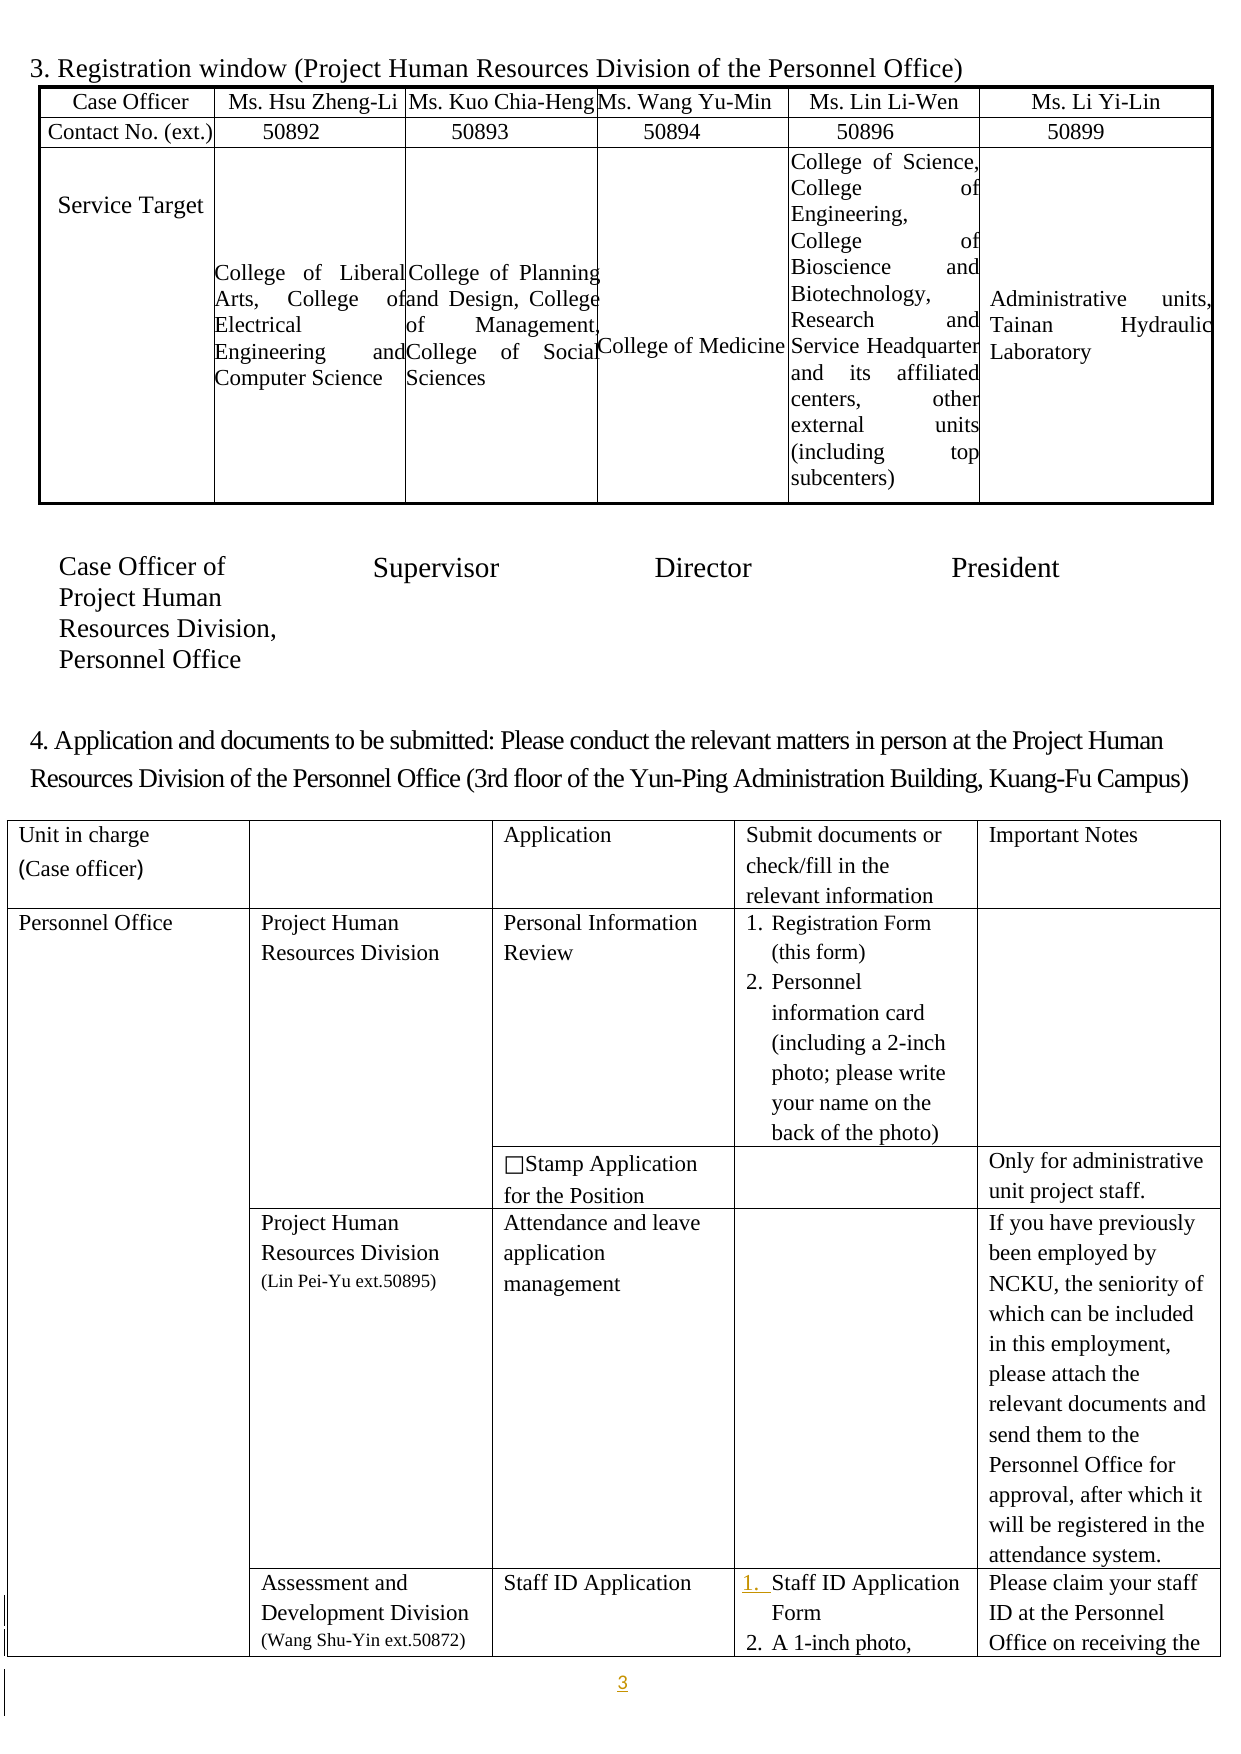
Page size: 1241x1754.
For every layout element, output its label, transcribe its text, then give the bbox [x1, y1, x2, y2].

table_cell College of Medicine [598, 148, 788, 502]
table_cell 50894 [598, 118, 788, 147]
table_cell [978, 909, 1220, 1146]
table_header Director [643, 550, 940, 674]
table_cell □Stamp Application for the Position [493, 1147, 734, 1208]
table_cell 50893 [406, 118, 597, 147]
table_cell Only for administrative unit project staff. [978, 1147, 1220, 1208]
table_cell [735, 1209, 977, 1568]
table_header Ms. Wang Yu-Min [598, 89, 788, 117]
table_cell Assessment and Development Division (Wang Shu-Yin ext.50872) [250, 1569, 492, 1656]
table_cell Registration Form (this form) Personnel information card (including a 2-inch photo; please write your name on the back of the photo) [735, 909, 977, 1146]
text 4. Application and documents to be submitted: Please conduct the relevant matters in person at the Project Human Resources Division of the Personnel Office (3rd floor of the Yun-Ping Administration Building, Kuang-Fu Campus) [29, 719, 1226, 796]
table_cell Administrative units, Tainan Hydraulic Laboratory [980, 148, 1211, 502]
table_cell 50899 [980, 118, 1211, 147]
table_header Ms. Kuo Chia-Heng [406, 89, 597, 117]
table_cell Staff ID Application [493, 1569, 734, 1656]
table_header Submit documents or check/fill in the relevant information [735, 821, 977, 908]
table_cell Service Target [41, 148, 214, 502]
table_header Ms. Li Yi-Lin [980, 89, 1211, 117]
table_header Ms. Hsu Zheng-Li [215, 89, 405, 117]
table_cell 50892 [215, 118, 405, 147]
table_cell 50896 [789, 118, 979, 147]
table_cell Please claim your staff ID at the Personnel Office on receiving the [978, 1569, 1220, 1656]
table_cell Attendance and leave application management [493, 1209, 734, 1568]
table_header Case Officer [41, 89, 214, 117]
table_header Application [493, 821, 734, 908]
table_cell If you have previously been employed by NCKU, the seniority of which can be included in this employment, please attach the relevant documents and send them to the Personnel Office for approval, after which it will be registered in the attendance system. [978, 1209, 1220, 1568]
table_header Supervisor [345, 550, 643, 674]
table_header [250, 821, 492, 908]
table_header Important Notes [978, 821, 1220, 908]
table_cell College of Liberal Arts, College of Electrical Engineering and Computer Science [215, 148, 405, 502]
table_header Ms. Lin Li-Wen [789, 89, 979, 117]
table_header President [940, 550, 1237, 674]
table_cell Personnel Office [8, 909, 249, 1656]
table_cell College of Planning and Design, College of Management, College of Social Sciences [406, 148, 597, 502]
table_cell Personal Information Review [493, 909, 734, 1146]
table_header Case Officer of Project Human Resources Division, Personnel Office [48, 550, 344, 674]
table_cell College of Science, College of Engineering, College of Bioscience and Biotechnology, Research and Service Headquarter and its affiliated centers, other external units (including top subcenters) [789, 148, 979, 502]
table_cell Staff ID Application Form A 1-inch photo, [735, 1569, 977, 1656]
table_cell [735, 1147, 977, 1208]
table_cell Project Human Resources Division (Lin Pei-Yu ext.50895) [250, 1209, 492, 1568]
text 3. Registration window (Project Human Resources Division of the Personnel Office) [29, 48, 1226, 85]
table_cell Project Human Resources Division [250, 909, 492, 1208]
table_cell Contact No. (ext.) [41, 118, 214, 147]
table_header Unit in charge (Case officer) [8, 821, 249, 908]
